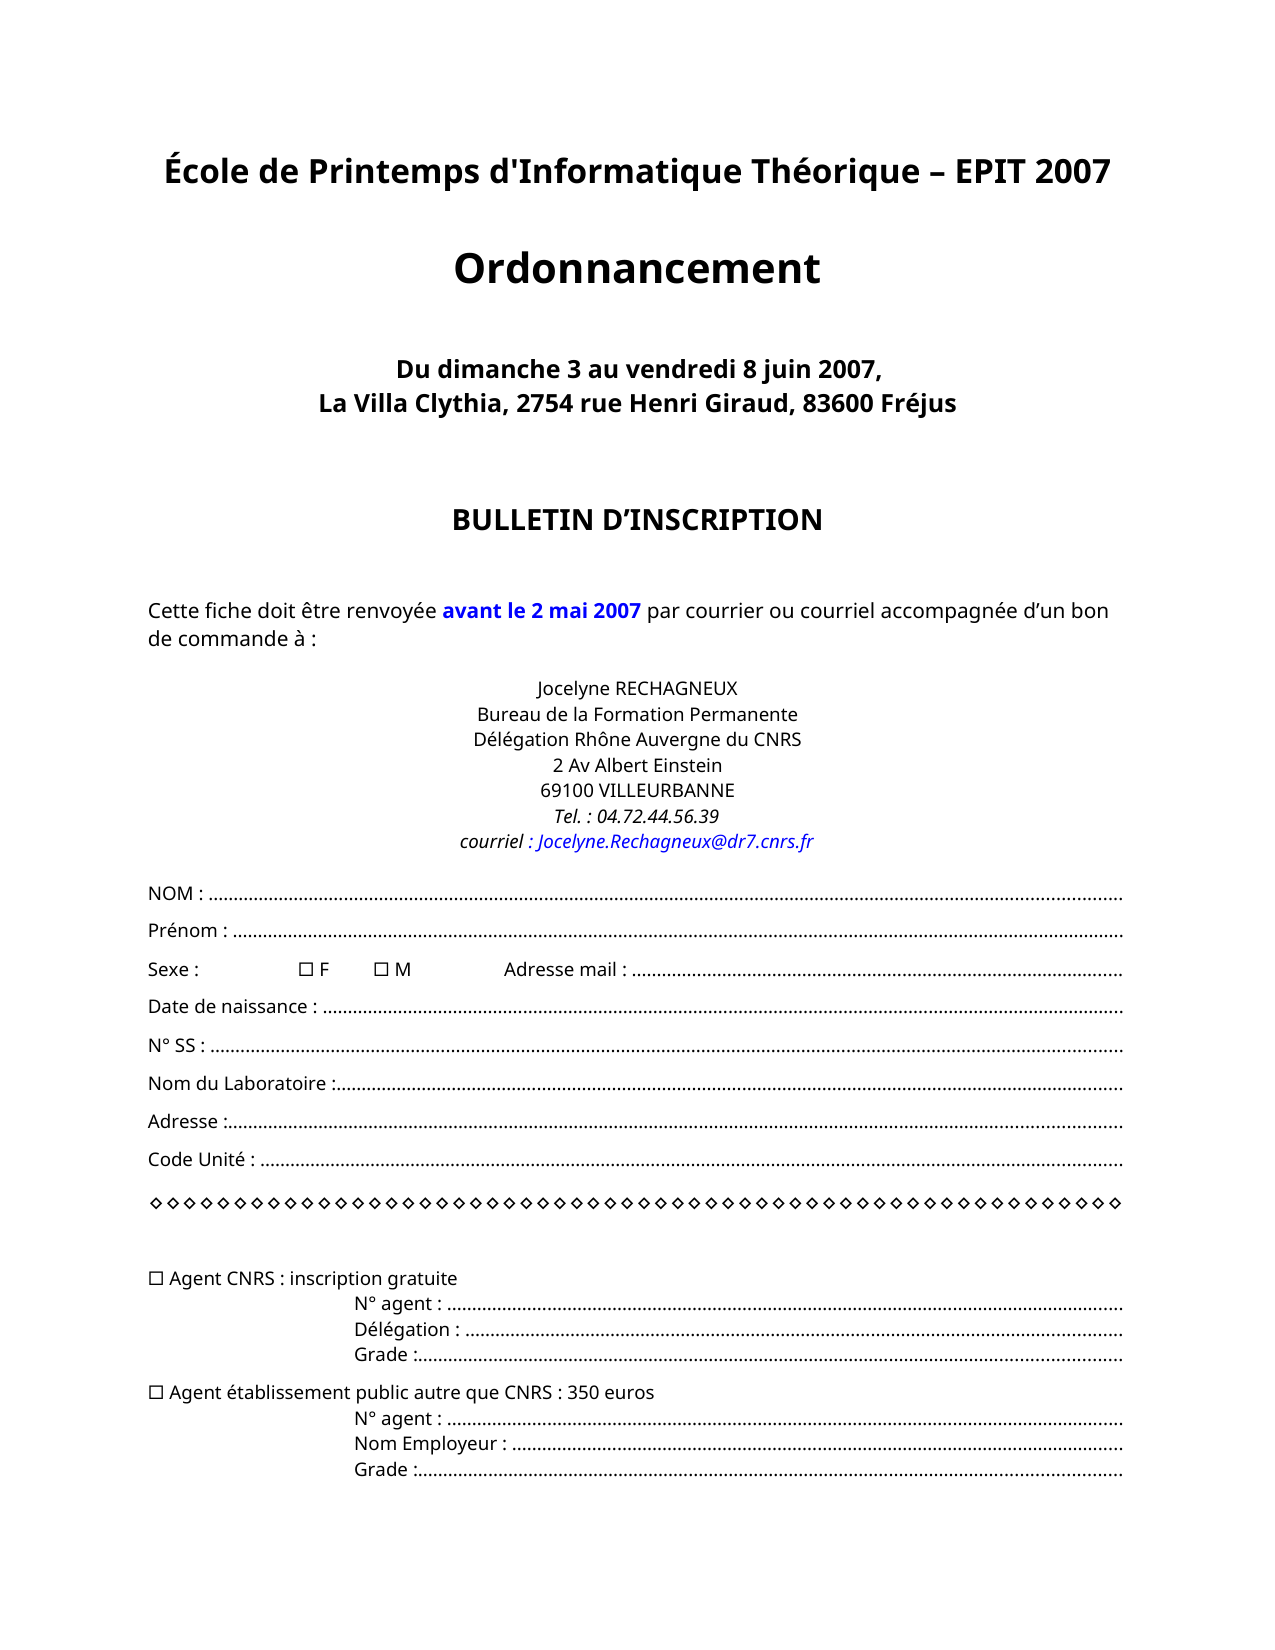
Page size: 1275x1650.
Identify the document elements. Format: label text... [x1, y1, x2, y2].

text École de Printemps d'Informatique Théorique – EPIT 2007 [148, 148, 1127, 193]
text Adresse : [148, 1108, 1127, 1133]
text Nom du Laboratoire : [148, 1070, 1127, 1095]
text Nom Employeur : [148, 1431, 1127, 1456]
text BULLETIN D’INSCRIPTION [148, 499, 1127, 539]
text Sexe :  F  M Adresse mail : [148, 956, 1127, 981]
text  Agent établissement public autre que CNRS : 350 euros [148, 1380, 1127, 1405]
text  Agent CNRS : inscription gratuite [148, 1265, 1127, 1291]
text 69100 VILLEURBANNE [148, 778, 1127, 803]
text N° agent : [148, 1291, 1127, 1316]
text  [148, 1197, 1127, 1214]
text La Villa Clythia, 2754 rue Henri Giraud, 83600 Fréjus [148, 386, 1127, 420]
text Jocelyne RECHAGNEUX [148, 676, 1127, 701]
text 2 Av Albert Einstein [148, 752, 1127, 778]
text NOM : [148, 880, 1127, 905]
text N° SS : [148, 1032, 1127, 1057]
text Cette fiche doit être renvoyée avant le 2 mai 2007 par courrier ou courriel accompagnée d’un bon de commande à : [148, 596, 1127, 653]
text Délégation Rhône Auvergne du CNRS [148, 727, 1127, 752]
text Du dimanche 3 au vendredi 8 juin 2007, [148, 352, 1127, 386]
text Bureau de la Formation Permanente [148, 701, 1127, 727]
text Délégation : [148, 1316, 1127, 1342]
text Grade : [148, 1456, 1127, 1482]
text Grade : [148, 1342, 1127, 1367]
text Code Unité : [148, 1146, 1127, 1171]
text Tel. : 04.72.44.56.39 [148, 803, 1127, 829]
text N° agent : [148, 1405, 1127, 1431]
text Date de naissance : [148, 994, 1127, 1019]
text Prénom : [148, 918, 1127, 943]
text Ordonnancement [148, 238, 1127, 295]
text courriel : Jocelyne.Rechagneux@dr7.cnrs.fr [148, 829, 1127, 854]
